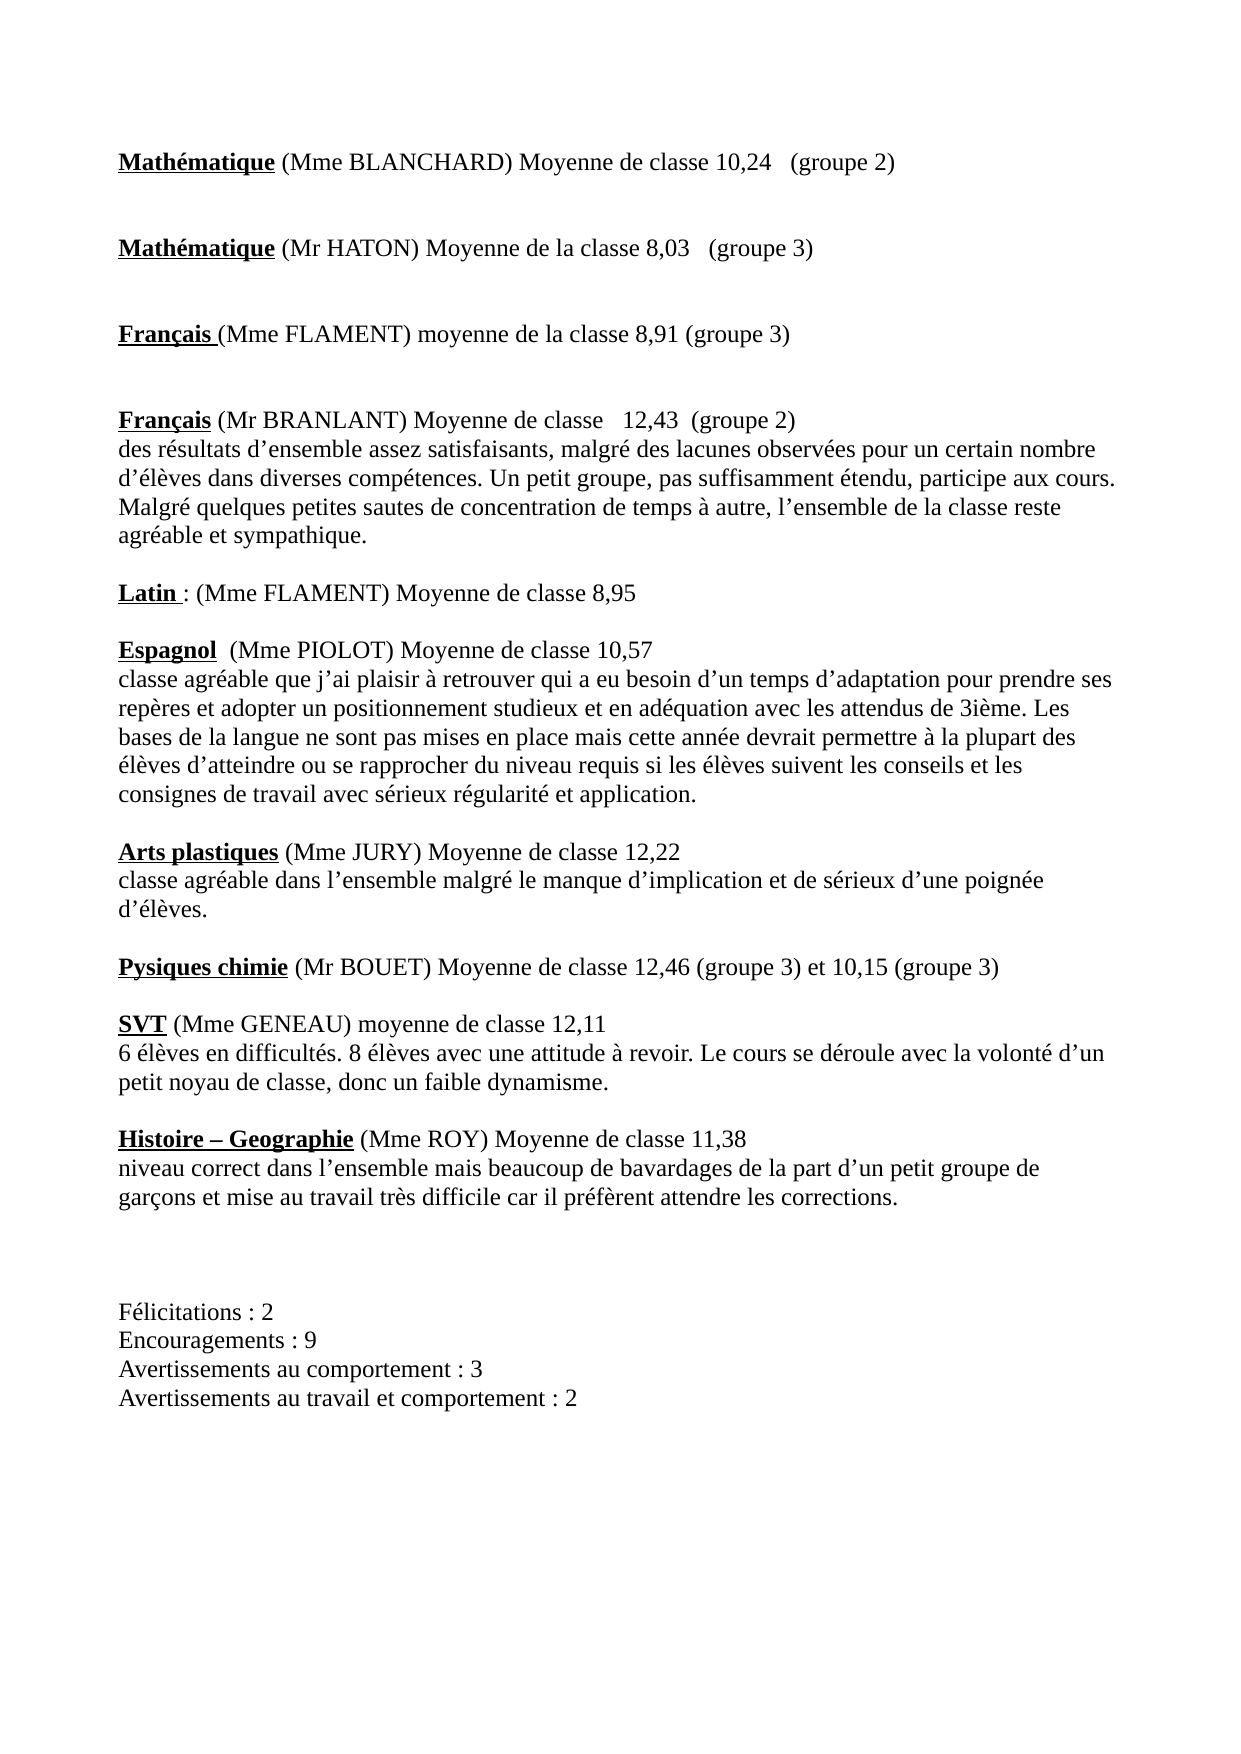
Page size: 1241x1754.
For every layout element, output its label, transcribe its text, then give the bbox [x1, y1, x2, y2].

text Espagnol (Mme PIOLOT) Moyenne de classe 10,57 [118, 636, 1122, 664]
text Mathématique (Mr HATON) Moyenne de la classe 8,03 (groupe 3) [118, 233, 1122, 262]
text Pysiques chimie (Mr BOUET) Moyenne de classe 12,46 (groupe 3) et 10,15 (groupe 3) [118, 952, 1122, 981]
text Latin : (Mme FLAMENT) Moyenne de classe 8,95 [118, 578, 1122, 607]
text Avertissements au comportement : 3 [118, 1354, 1122, 1383]
text Félicitations : 2 [118, 1297, 1122, 1326]
text 6 élèves en difficultés. 8 élèves avec une attitude à revoir. Le cours se déroule avec la volonté d’un petit noyau de classe, donc un faible dynamisme. [118, 1038, 1122, 1096]
text des résultats d’ensemble assez satisfaisants, malgré des lacunes observées pour un certain nombre d’élèves dans diverses compétences. Un petit groupe, pas suffisamment étendu, participe aux cours. Malgré quelques petites sautes de concentration de temps à autre, l’ensemble de la classe reste agréable et sympathique. [118, 434, 1122, 549]
text classe agréable que j’ai plaisir à retrouver qui a eu besoin d’un temps d’adaptation pour prendre ses repères et adopter un positionnement studieux et en adéquation avec les attendus de 3ième. Les bases de la langue ne sont pas mises en place mais cette année devrait permettre à la plupart des élèves d’atteindre ou se rapprocher du niveau requis si les élèves suivent les conseils et les consignes de travail avec sérieux régularité et application. [118, 664, 1122, 808]
text Histoire – Geographie (Mme ROY) Moyenne de classe 11,38 [118, 1124, 1122, 1153]
text Arts plastiques (Mme JURY) Moyenne de classe 12,22 [118, 837, 1122, 866]
text Encouragements : 9 [118, 1326, 1122, 1354]
text niveau correct dans l’ensemble mais beaucoup de bavardages de la part d’un petit groupe de garçons et mise au travail très difficile car il préfèrent attendre les corrections. [118, 1153, 1122, 1211]
text Français (Mr BRANLANT) Moyenne de classe 12,43 (groupe 2) [118, 406, 1122, 434]
text Français (Mme FLAMENT) moyenne de la classe 8,91 (groupe 3) [118, 319, 1122, 348]
text classe agréable dans l’ensemble malgré le manque d’implication et de sérieux d’une poignée d’élèves. [118, 866, 1122, 923]
text SVT (Mme GENEAU) moyenne de classe 12,11 [118, 1009, 1122, 1038]
text Mathématique (Mme BLANCHARD) Moyenne de classe 10,24 (groupe 2) [118, 147, 1122, 176]
text Avertissements au travail et comportement : 2 [118, 1383, 1122, 1412]
